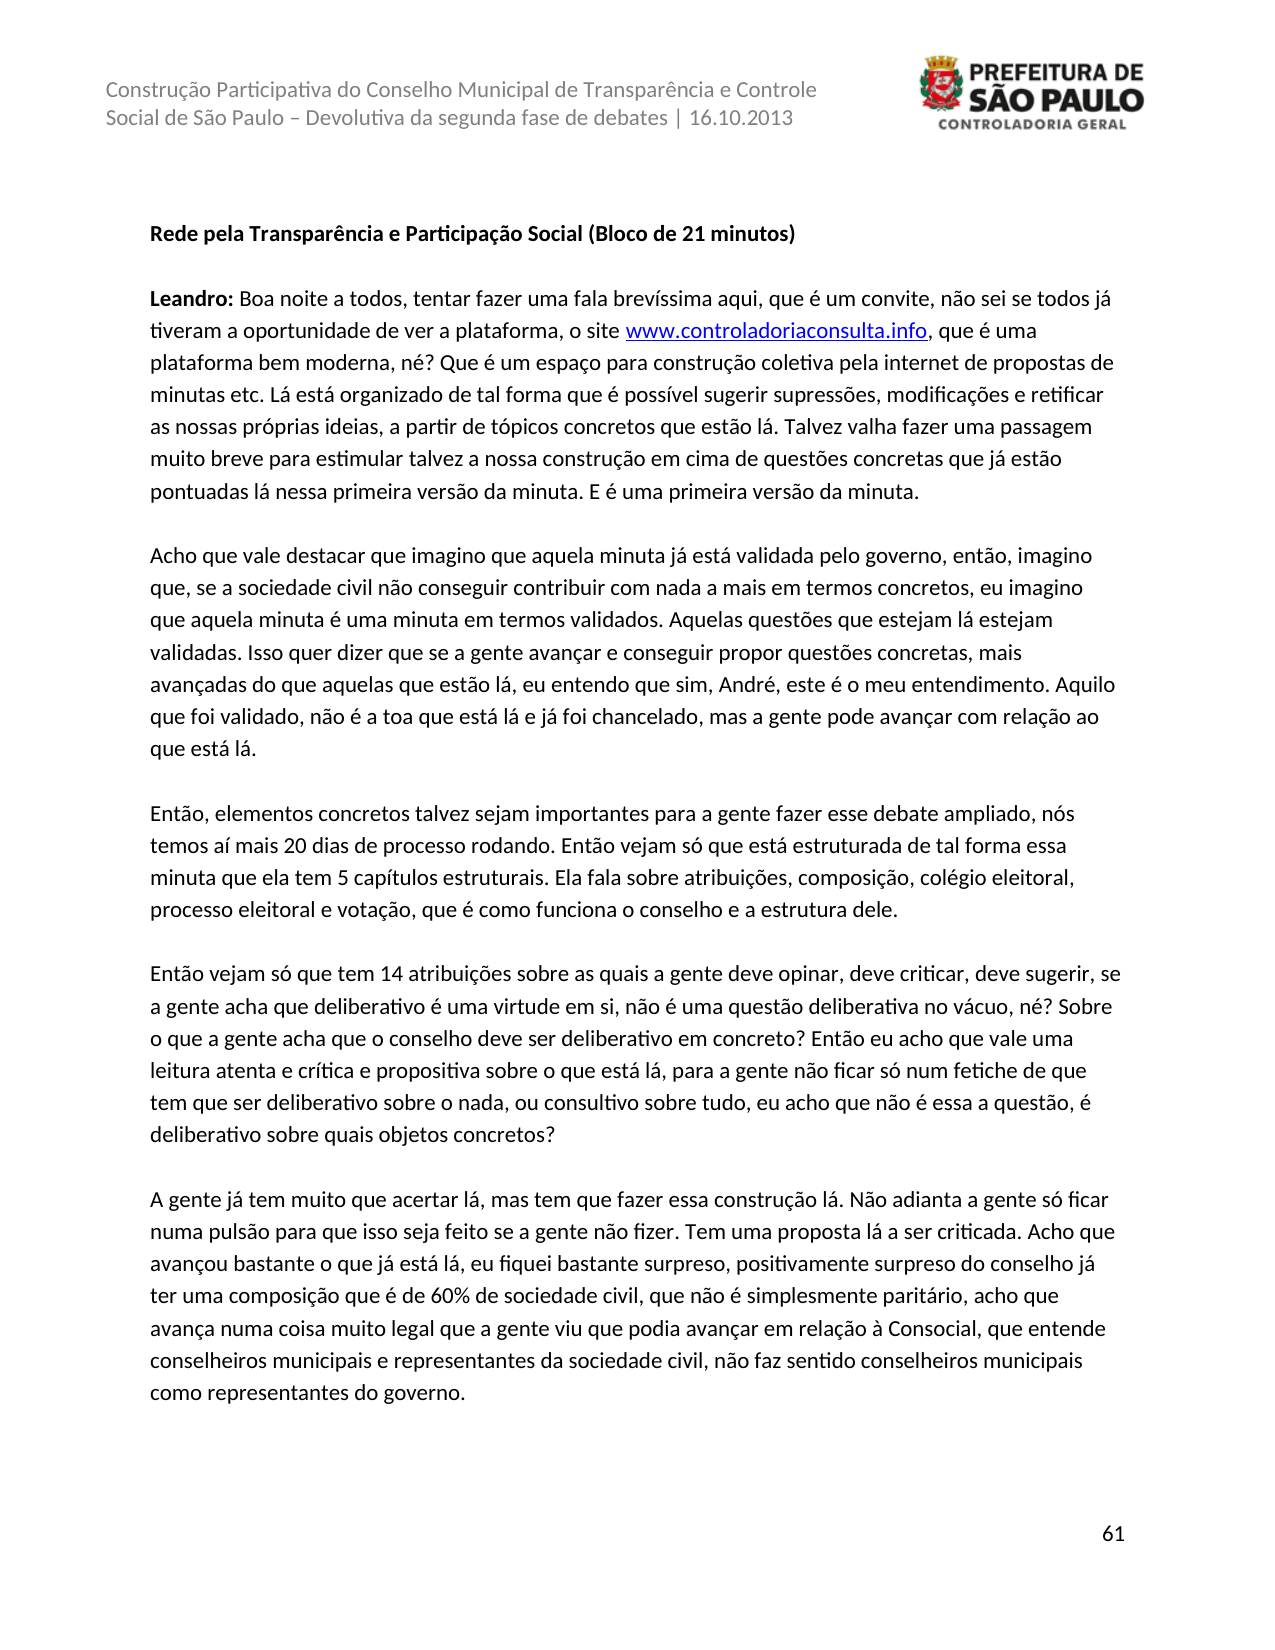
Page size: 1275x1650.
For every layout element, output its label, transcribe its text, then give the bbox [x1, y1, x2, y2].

text Acho que vale destacar que imagino que aquela minuta já está validada pelo governo, então, imagino que, se a sociedade civil não conseguir contribuir com nada a mais em termos concretos, eu imagino que aquela minuta é uma minuta em termos validados. Aquelas questões que estejam lá estejam validadas. Isso quer dizer que se a gente avançar e conseguir propor questões concretas, mais avançadas do que aquelas que estão lá, eu entendo que sim, André, este é o meu entendimento. Aquilo que foi validado, não é a toa que está lá e já foi chancelado, mas a gente pode avançar com relação ao que está lá. [150, 541, 1125, 762]
text Então vejam só que tem 14 atribuições sobre as quais a gente deve opinar, deve criticar, deve sugerir, se a gente acha que deliberativo é uma virtude em si, não é uma questão deliberativa no vácuo, né? Sobre o que a gente acha que o conselho deve ser deliberativo em concreto? Então eu acho que vale uma leitura atenta e crítica e propositiva sobre o que está lá, para a gente não ficar só num fetiche de que tem que ser deliberativo sobre o nada, ou consultivo sobre tudo, eu acho que não é essa a questão, é deliberativo sobre quais objetos concretos? [150, 959, 1125, 1148]
text A gente já tem muito que acertar lá, mas tem que fazer essa construção lá. Não adianta a gente só ficar numa pulsão para que isso seja feito se a gente não fizer. Tem uma proposta lá a ser criticada. Acho que avançou bastante o que já está lá, eu fiquei bastante surpreso, positivamente surpreso do conselho já ter uma composição que é de 60% de sociedade civil, que não é simplesmente paritário, acho que avança numa coisa muito legal que a gente viu que podia avançar em relação à Consocial, que entende conselheiros municipais e representantes da sociedade civil, não faz sentido conselheiros municipais como representantes do governo. [150, 1185, 1125, 1406]
picture [911, 47, 1154, 141]
text Rede pela Transparência e Participação Social (Bloco de 21 minutos) [150, 187, 1125, 247]
text Então, elementos concretos talvez sejam importantes para a gente fazer esse debate ampliado, nós temos aí mais 20 dias de processo rodando. Então vejam só que está estruturada de tal forma essa minuta que ela tem 5 capítulos estruturais. Ela fala sobre atribuições, composição, colégio eleitoral, processo eleitoral e votação, que é como funciona o conselho e a estrutura dele. [150, 799, 1125, 923]
text Leandro: Boa noite a todos, tentar fazer uma fala brevíssima aqui, que é um convite, não sei se todos já tiveram a oportunidade de ver a plataforma, o site www.controladoriaconsulta.info, que é uma plataforma bem moderna, né? Que é um espaço para construção coletiva pela internet de propostas de minutas etc. Lá está organizado de tal forma que é possível sugerir supressões, modificações e retificar as nossas próprias ideias, a partir de tópicos concretos que estão lá. Talvez valha fazer uma passagem muito breve para estimular talvez a nossa construção em cima de questões concretas que já estão pontuadas lá nessa primeira versão da minuta. E é uma primeira versão da minuta. [150, 284, 1125, 505]
